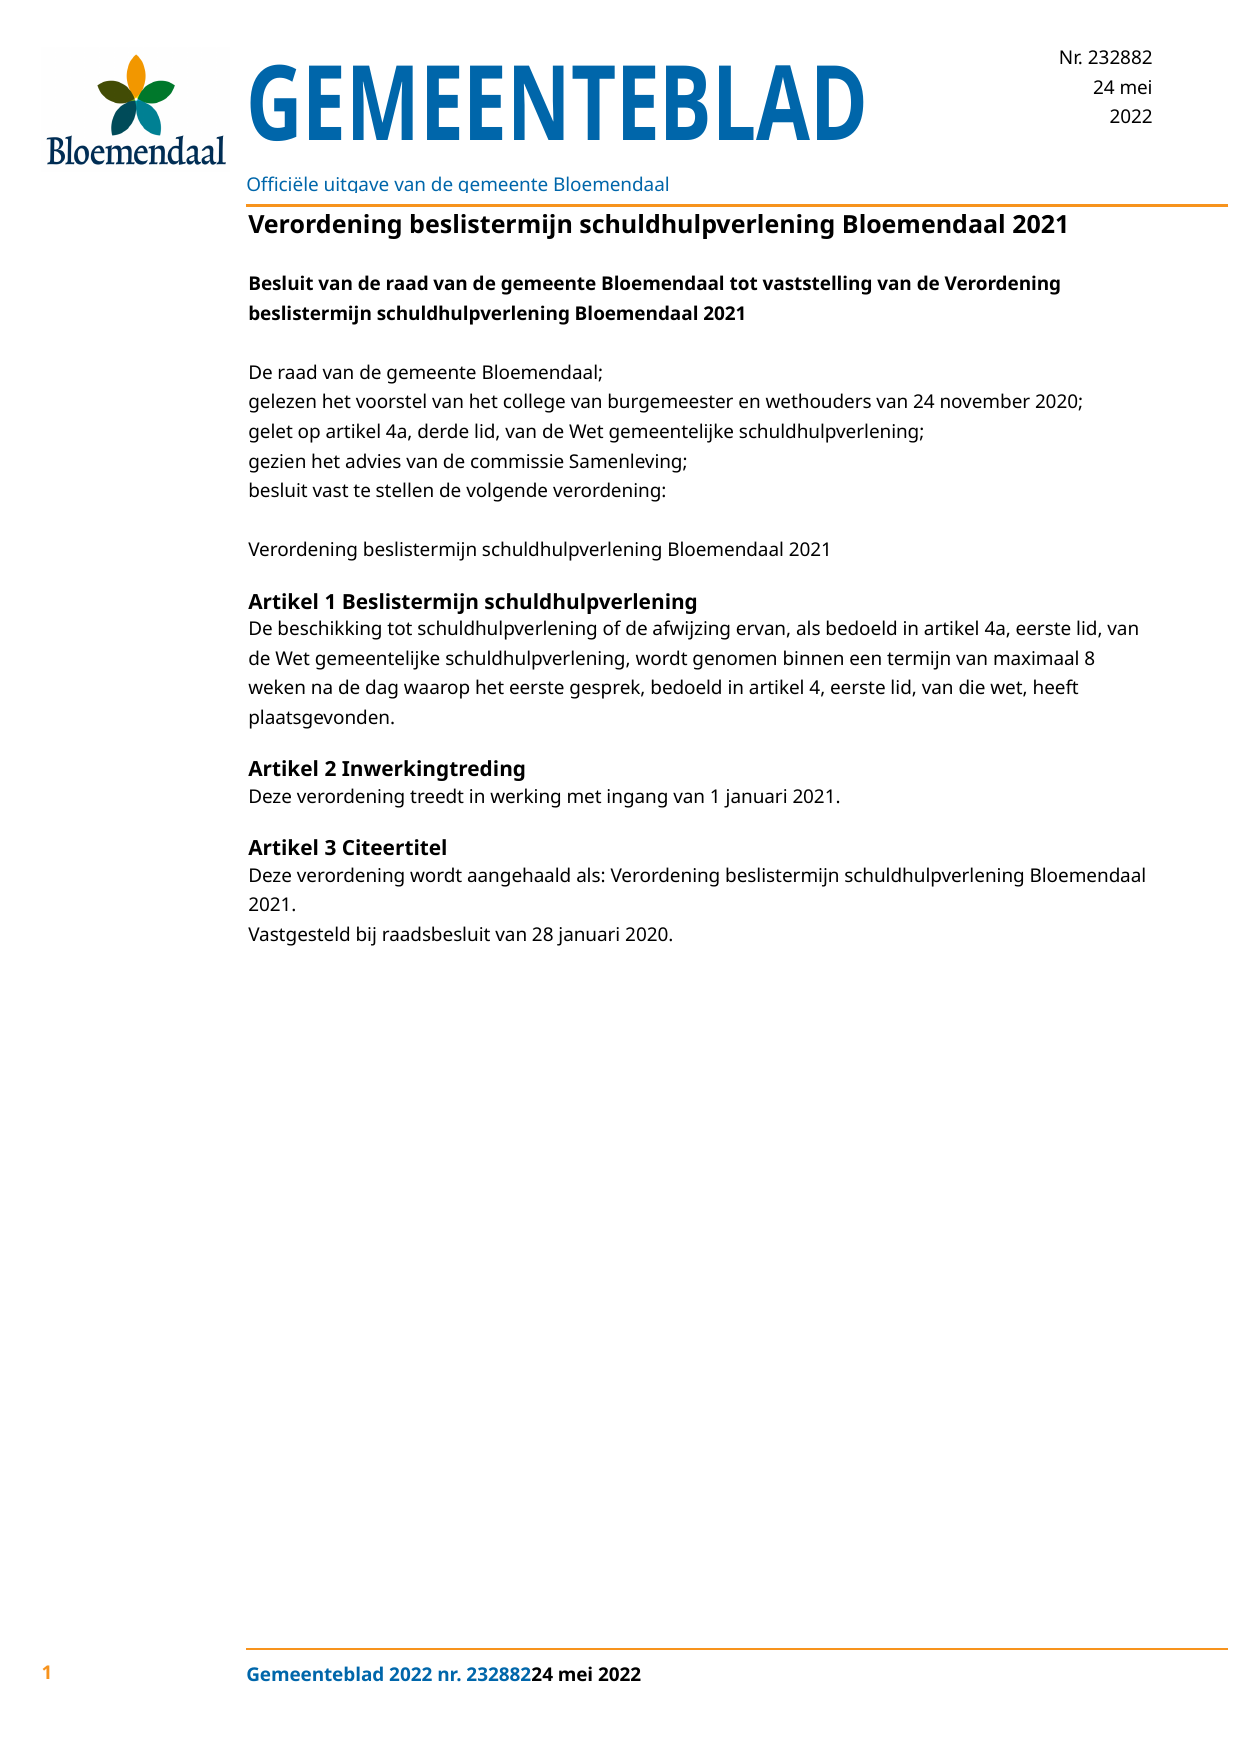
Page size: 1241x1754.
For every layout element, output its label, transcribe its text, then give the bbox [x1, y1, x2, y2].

text Artikel 1 Beslistermijn schuldhulpverlening [248, 587, 1152, 615]
text gelet op artikel 4a, derde lid, van de Wet gemeentelijke schuldhulpverlening; [248, 418, 1152, 444]
text gezien het advies van de commissie Samenleving; [248, 448, 1152, 473]
text Vastgesteld bij raadsbesluit van 28 januari 2020. [248, 921, 1152, 947]
picture [41, 47, 231, 172]
text De beschikking tot schuldhulpverlening of de afwijzing ervan, als bedoeld in artikel 4a, eerste lid, van de Wet gemeentelijke schuldhulpverlening, wordt genomen binnen een termijn van maximaal 8 weken na de dag waarop het eerste gesprek, bedoeld in artikel 4, eerste lid, van die wet, heeft plaatsgevonden. [248, 615, 1152, 730]
text besluit vast te stellen de volgende verordening: [248, 477, 1152, 503]
text Verordening beslistermijn schuldhulpverlening Bloemendaal 2021 [248, 537, 1152, 562]
text Besluit van de raad van de gemeente Bloemendaal tot vaststelling van de Verordening beslistermijn schuldhulpverlening Bloemendaal 2021 [248, 270, 1152, 326]
text Artikel 2 Inwerkingtreding [248, 754, 1152, 783]
text Verordening beslistermijn schuldhulpverlening Bloemendaal 2021 [248, 207, 1152, 241]
text De raad van de gemeente Bloemendaal; [248, 359, 1152, 385]
text Artikel 3 Citeertitel [248, 833, 1152, 862]
text gelezen het voorstel van het college van burgemeester en wethouders van 24 november 2020; [248, 389, 1152, 414]
text Deze verordening wordt aangehaald als: Verordening beslistermijn schuldhulpverlening Bloemendaal 2021. [248, 862, 1152, 917]
text Deze verordening treedt in werking met ingang van 1 januari 2021. [248, 783, 1152, 809]
